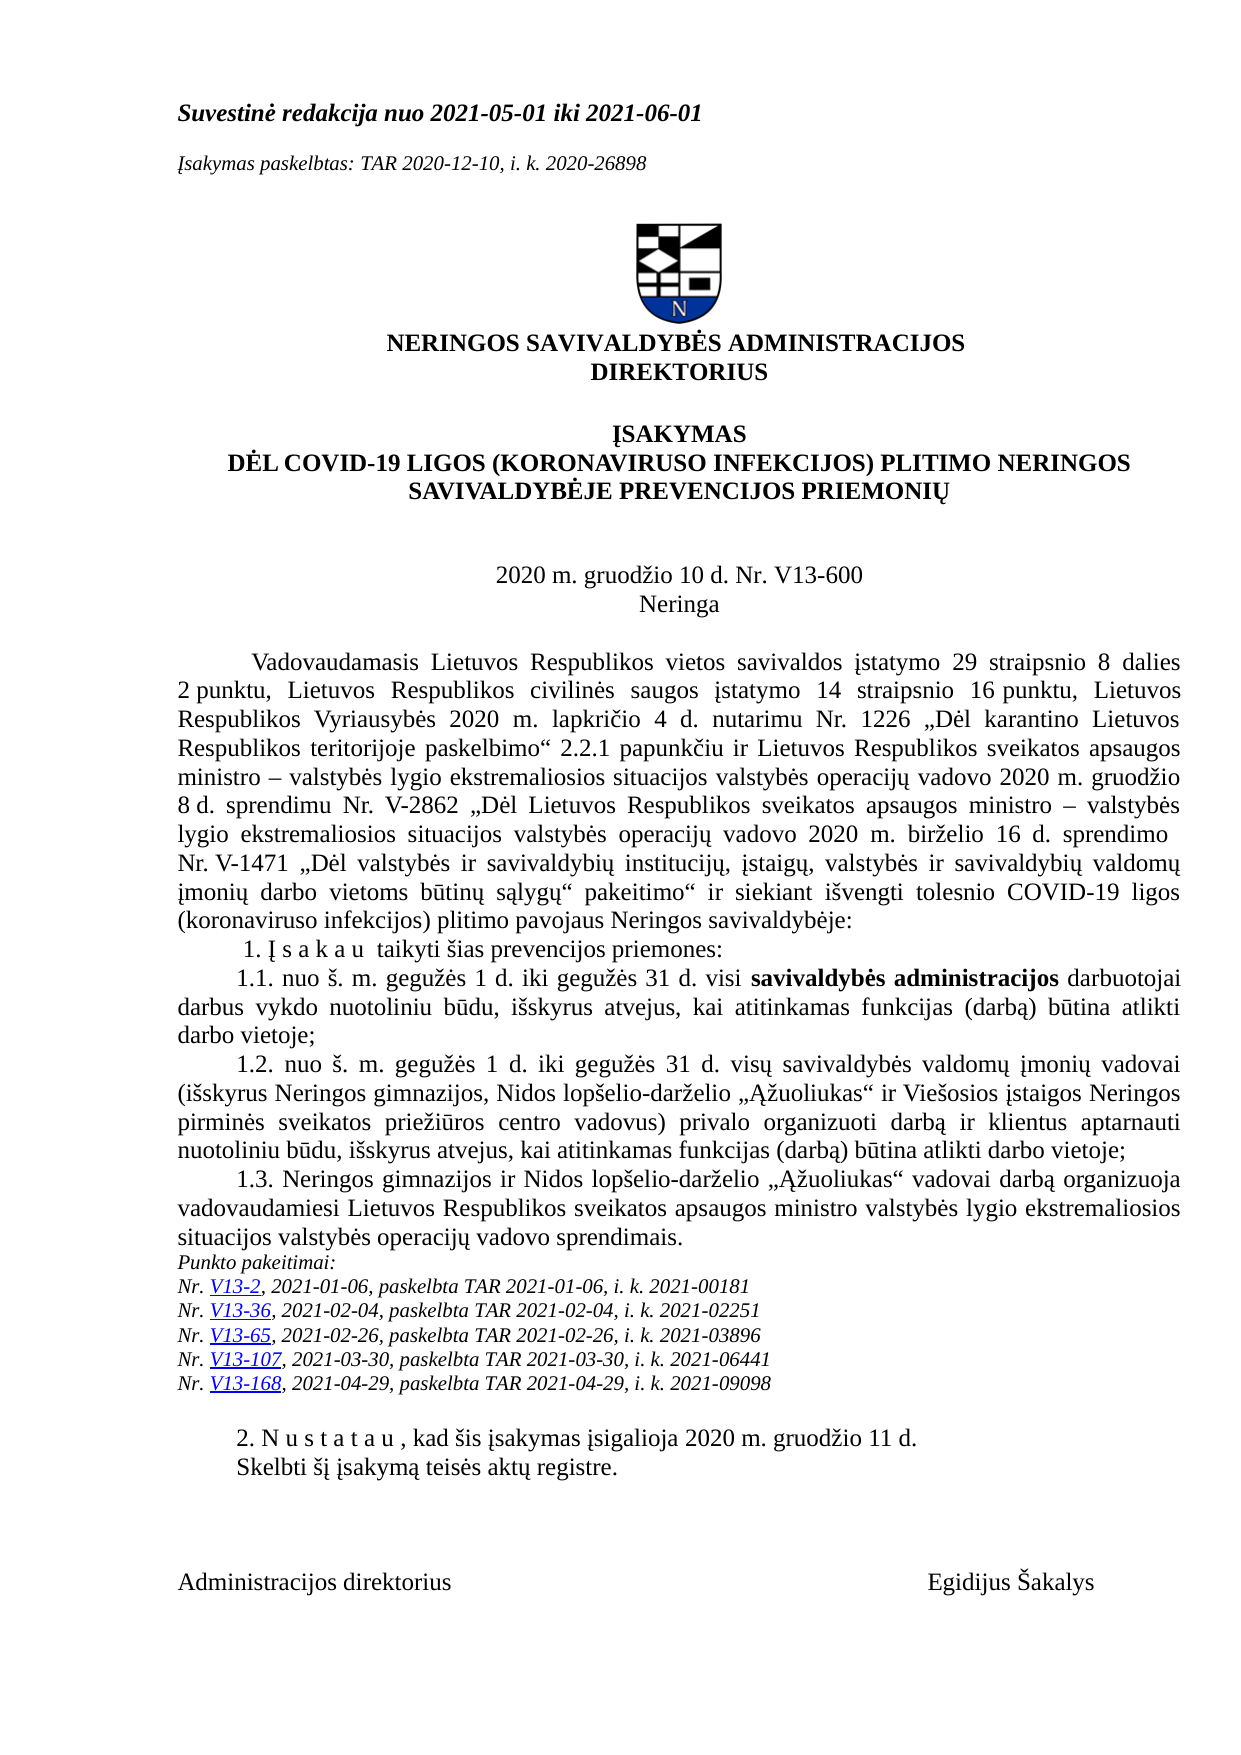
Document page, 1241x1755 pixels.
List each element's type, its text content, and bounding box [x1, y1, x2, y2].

text 1.1. nuo š. m. gegužės 1 d. iki gegužės 31 d. visi savivaldybės administracijos darbuotojai darbus vykdo nuotoliniu būdu, išskyrus atvejus, kai atitinkamas funkcijas (darbą) būtina atlikti darbo vietoje; [177, 963, 1181, 1049]
text 2. Nustatau, kad šis įsakymas įsigalioja 2020 m. gruodžio 11 d. [177, 1423, 1181, 1452]
text NERINGOS SAVIVALDYBĖS ADMINISTRACIJOS [177, 328, 1181, 357]
text Suvestinė redakcija nuo 2021-05-01 iki 2021-06-01 [177, 98, 1181, 127]
text Įsakymas paskelbtas: TAR 2020-12-10, i. k. 2020-26898 [177, 151, 1181, 175]
text DIREKTORIUS [177, 357, 1181, 385]
text DĖL COVID-19 LIGOS (KORONAVIRUSO INFEKCIJOS) PLITIMO NERINGOS SAVIVALDYBĖJE PREVENCIJOS PRIEMONIŲ [177, 448, 1181, 505]
text Nr. V13-107, 2021-03-30, paskelbta TAR 2021-03-30, i. k. 2021-06441 [177, 1347, 1181, 1371]
text 1.2. nuo š. m. gegužės 1 d. iki gegužės 31 d. visų savivaldybės valdomų įmonių vadovai (išskyrus Neringos gimnazijos, Nidos lopšelio-darželio „Ąžuoliukas“ ir Viešosios įstaigos Neringos pirminės sveikatos priežiūros centro vadovus) privalo organizuoti darbą ir klientus aptarnauti nuotoliniu būdu, išskyrus atvejus, kai atitinkamas funkcijas (darbą) būtina atlikti darbo vietoje; [177, 1049, 1181, 1164]
text 2020 m. gruodžio 10 d. Nr. V13-600 [177, 560, 1181, 589]
text 1.3. Neringos gimnazijos ir Nidos lopšelio-darželio „Ąžuoliukas“ vadovai darbą organizuoja vadovaudamiesi Lietuvos Respublikos sveikatos apsaugos ministro valstybės lygio ekstremaliosios situacijos valstybės operacijų vadovo sprendimais. [177, 1164, 1181, 1250]
text Nr. V13-65, 2021-02-26, paskelbta TAR 2021-02-26, i. k. 2021-03896 [177, 1322, 1181, 1347]
text Vadovaudamasis Lietuvos Respublikos vietos savivaldos įstatymo 29 straipsnio 8 dalies 2 punktu, Lietuvos Respublikos civilinės saugos įstatymo 14 straipsnio 16 punktu, Lietuvos Respublikos Vyriausybės 2020 m. lapkričio 4 d. nutarimu Nr. 1226 „Dėl karantino Lietuvos Respublikos teritorijoje paskelbimo“ 2.2.1 papunkčiu ir Lietuvos Respublikos sveikatos apsaugos ministro – valstybės lygio ekstremaliosios situacijos valstybės operacijų vadovo 2020 m. gruodžio 8 d. sprendimu Nr. V-2862 „Dėl Lietuvos Respublikos sveikatos apsaugos ministro – valstybės lygio ekstremaliosios situacijos valstybės operacijų vadovo 2020 m. birželio 16 d. sprendimo Nr. V-1471 „Dėl valstybės ir savivaldybių institucijų, įstaigų, valstybės ir savivaldybių valdomų įmonių darbo vietoms būtinų sąlygų“ pakeitimo“ ir siekiant išvengti tolesnio COVID-19 ligos (koronaviruso infekcijos) plitimo pavojaus Neringos savivaldybėje: [177, 647, 1181, 934]
text Nr. V13-36, 2021-02-04, paskelbta TAR 2021-02-04, i. k. 2021-02251 [177, 1298, 1181, 1322]
text Neringa [177, 589, 1181, 618]
text Skelbti šį įsakymą teisės aktų registre. [177, 1452, 1181, 1481]
text Administracijos direktorius Egidijus Šakalys [177, 1567, 1131, 1596]
text 1. Įsakau taikyti šias prevencijos priemones: [236, 934, 1181, 963]
text ĮSAKYMAS [177, 419, 1181, 448]
text Punkto pakeitimai: [177, 1250, 1181, 1274]
text Nr. V13-168, 2021-04-29, paskelbta TAR 2021-04-29, i. k. 2021-09098 [177, 1371, 1181, 1395]
text Nr. V13-2, 2021-01-06, paskelbta TAR 2021-01-06, i. k. 2021-00181 [177, 1274, 1181, 1298]
